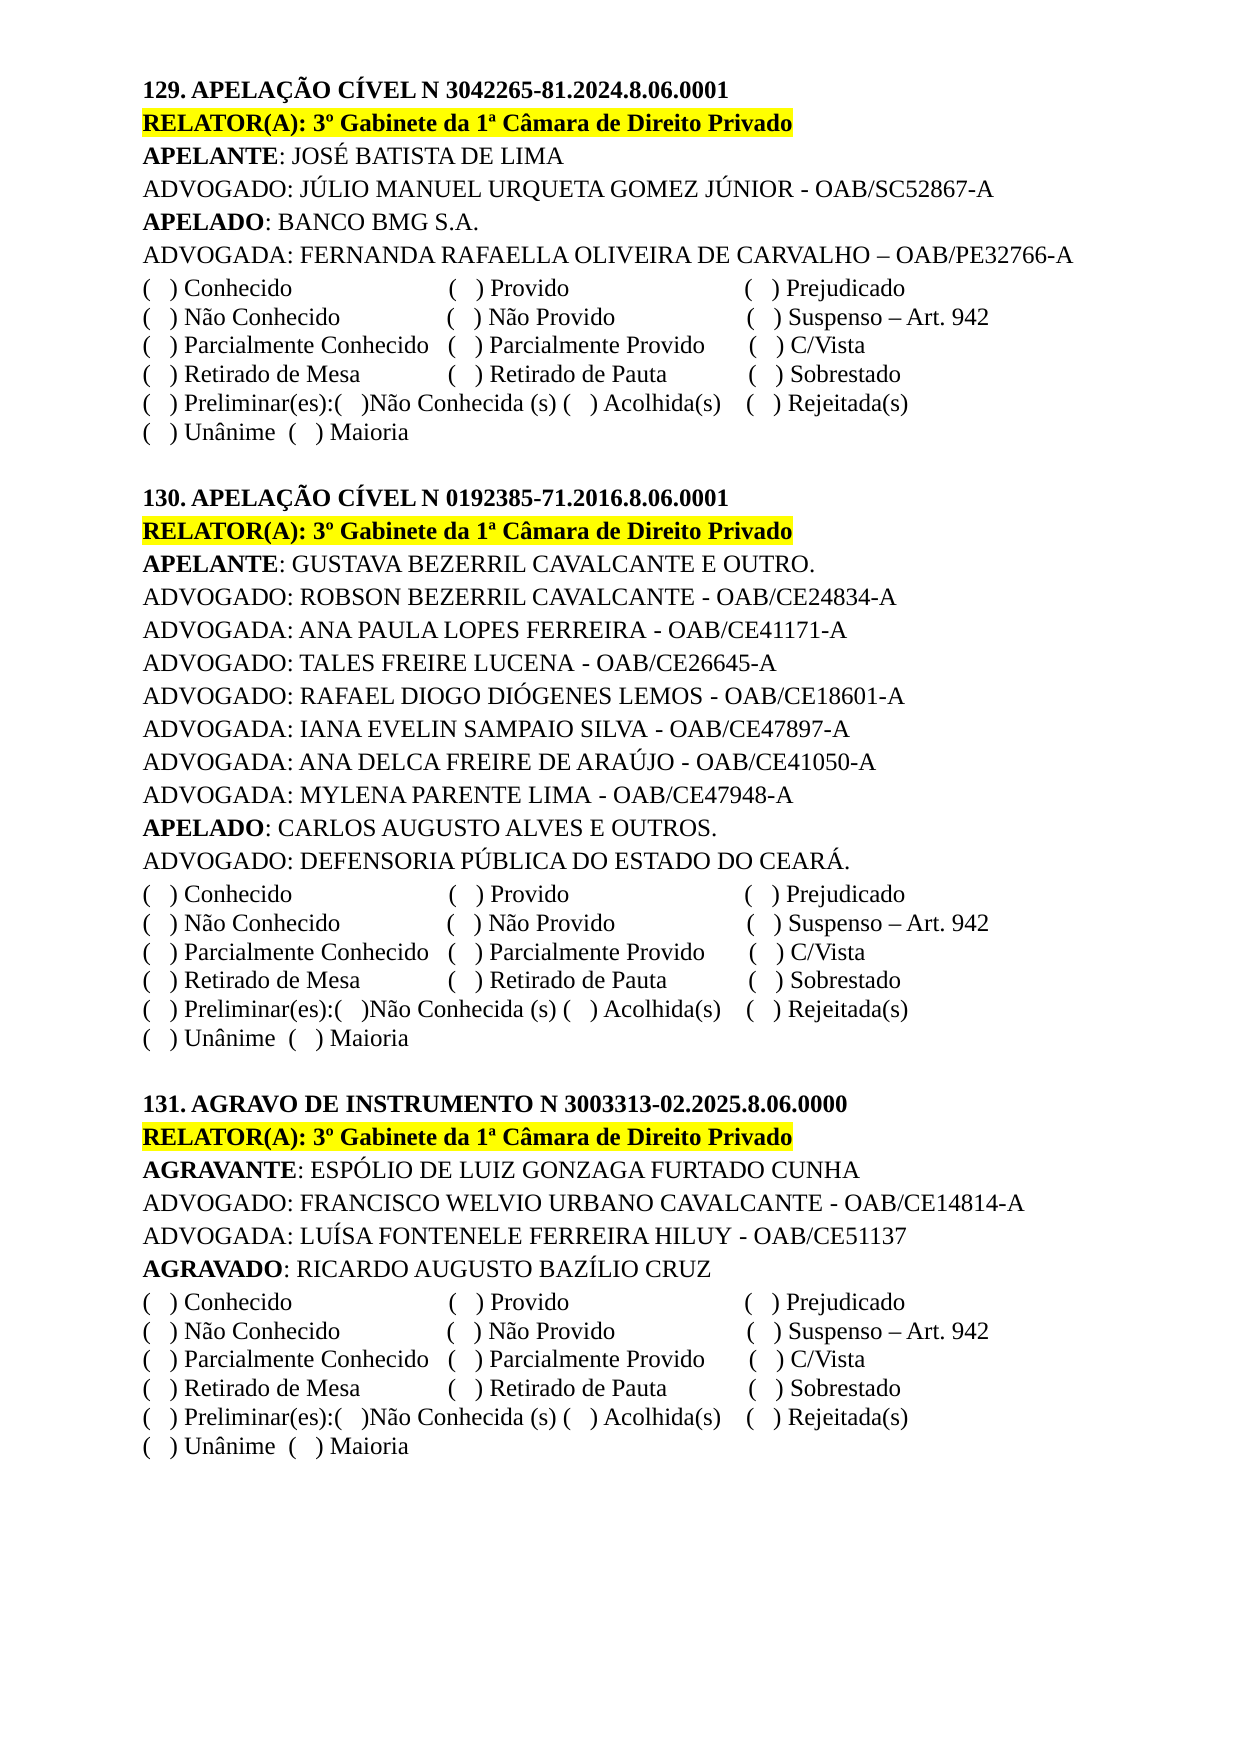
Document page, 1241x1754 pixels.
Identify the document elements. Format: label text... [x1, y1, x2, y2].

text ( ) Conhecido ( ) Provido ( ) Prejudicado [142, 273, 1141, 302]
text ( ) Parcialmente Conhecido ( ) Parcialmente Provido ( ) C/Vista [142, 937, 1158, 965]
text ADVOGADO: DEFENSORIA PÚBLICA DO ESTADO DO CEARÁ. [142, 846, 1141, 875]
text ( ) Não Conhecido ( ) Não Provido ( ) Suspenso – Art. 942 [142, 1316, 1158, 1344]
text ( ) Não Conhecido ( ) Não Provido ( ) Suspenso – Art. 942 [142, 302, 1158, 331]
text ( ) Preliminar(es):( )Não Conhecida (s) ( ) Acolhida(s) ( ) Rejeitada(s) [142, 994, 1158, 1023]
text ( ) Conhecido ( ) Provido ( ) Prejudicado [142, 1287, 1141, 1316]
text ( ) Parcialmente Conhecido ( ) Parcialmente Provido ( ) C/Vista [142, 1344, 1158, 1373]
text ( ) Preliminar(es):( )Não Conhecida (s) ( ) Acolhida(s) ( ) Rejeitada(s) [142, 1402, 1158, 1431]
text 129. APELAÇÃO CÍVEL N 3042265-81.2024.8.06.0001 RELATOR(A): 3º Gabinete da 1ª Câmara de Direito Privado APELANTE: JOSÉ BATISTA DE LIMA ADVOGADO: JÚLIO MANUEL URQUETA GOMEZ JÚNIOR - OAB/SC52867-A APELADO: BANCO BMG S.A. ADVOGADA: FERNANDA RAFAELLA OLIVEIRA DE CARVALHO – OAB/PE32766-A [142, 75, 1141, 269]
text ( ) Não Conhecido ( ) Não Provido ( ) Suspenso – Art. 942 [142, 908, 1158, 937]
text ( ) Conhecido ( ) Provido ( ) Prejudicado [142, 879, 1141, 908]
text ( ) Preliminar(es):( )Não Conhecida (s) ( ) Acolhida(s) ( ) Rejeitada(s) [142, 388, 1158, 417]
text ( ) Unânime ( ) Maioria 130. APELAÇÃO CÍVEL N 0192385-71.2016.8.06.0001 RELATOR(A): 3º Gabinete da 1ª Câmara de Direito Privado APELANTE: GUSTAVA BEZERRIL CAVALCANTE E OUTRO. ADVOGADO: ROBSON BEZERRIL CAVALCANTE - OAB/CE24834-A ADVOGADA: ANA PAULA LOPES FERREIRA - OAB/CE41171-A ADVOGADO: TALES FREIRE LUCENA - OAB/CE26645-A ADVOGADO: RAFAEL DIOGO DIÓGENES LEMOS - OAB/CE18601-A ADVOGADA: IANA EVELIN SAMPAIO SILVA - OAB/CE47897-A ADVOGADA: ANA DELCA FREIRE DE ARAÚJO - OAB/CE41050-A ADVOGADA: MYLENA PARENTE LIMA - OAB/CE47948-A APELADO: CARLOS AUGUSTO ALVES E OUTROS. [142, 417, 1141, 842]
text ( ) Unânime ( ) Maioria 131. AGRAVO DE INSTRUMENTO N 3003313-02.2025.8.06.0000 RELATOR(A): 3º Gabinete da 1ª Câmara de Direito Privado AGRAVANTE: ESPÓLIO DE LUIZ GONZAGA FURTADO CUNHA ADVOGADO: FRANCISCO WELVIO URBANO CAVALCANTE - OAB/CE14814-A ADVOGADA: LUÍSA FONTENELE FERREIRA HILUY - OAB/CE51137 AGRAVADO: RICARDO AUGUSTO BAZÍLIO CRUZ [142, 1023, 1141, 1283]
text ( ) Retirado de Mesa ( ) Retirado de Pauta ( ) Sobrestado [142, 359, 1158, 388]
text ( ) Unânime ( ) Maioria [142, 1431, 1141, 1526]
text ( ) Retirado de Mesa ( ) Retirado de Pauta ( ) Sobrestado [142, 1373, 1158, 1402]
text ( ) Parcialmente Conhecido ( ) Parcialmente Provido ( ) C/Vista [142, 331, 1158, 359]
text ( ) Retirado de Mesa ( ) Retirado de Pauta ( ) Sobrestado [142, 965, 1158, 994]
